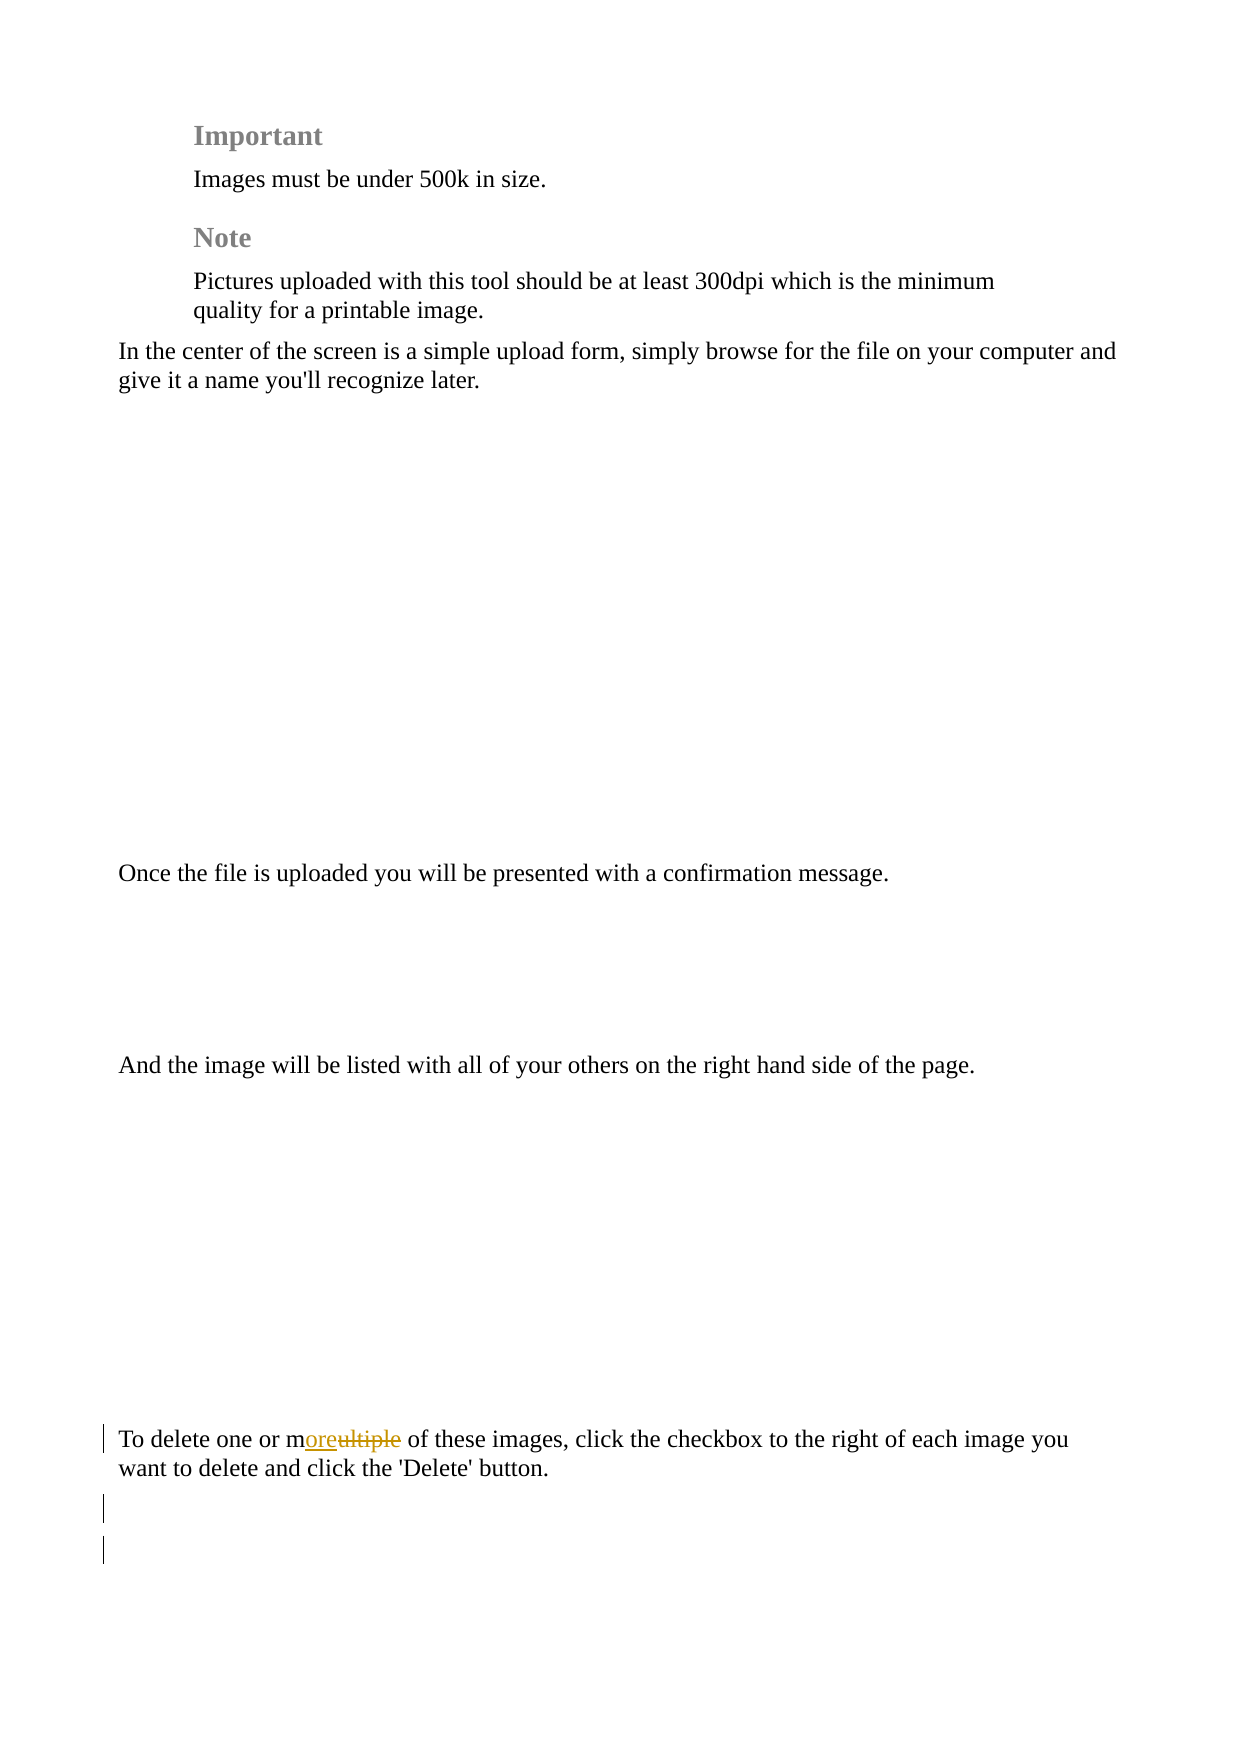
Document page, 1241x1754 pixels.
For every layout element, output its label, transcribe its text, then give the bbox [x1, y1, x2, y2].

text Pictures uploaded with this tool should be at least 300dpi which is the minimum quality for a printable image. [193, 266, 1047, 323]
text In the center of the screen is a simple upload form, simply browse for the file on your computer and give it a name you'll recognize later. [118, 336, 1122, 393]
subtitle Important [193, 118, 1047, 152]
text Once the file is uploaded you will be presented with a confirmation message. [118, 858, 1122, 886]
text Images must be under 500k in size. [193, 164, 1047, 193]
subtitle Note [193, 220, 1047, 253]
text And the image will be listed with all of your others on the right hand side of the page. [118, 1050, 1122, 1079]
text To delete one or more of these images, click the checkbox to the right of each image you want to delete and click the 'Delete' button. [118, 1424, 1122, 1482]
